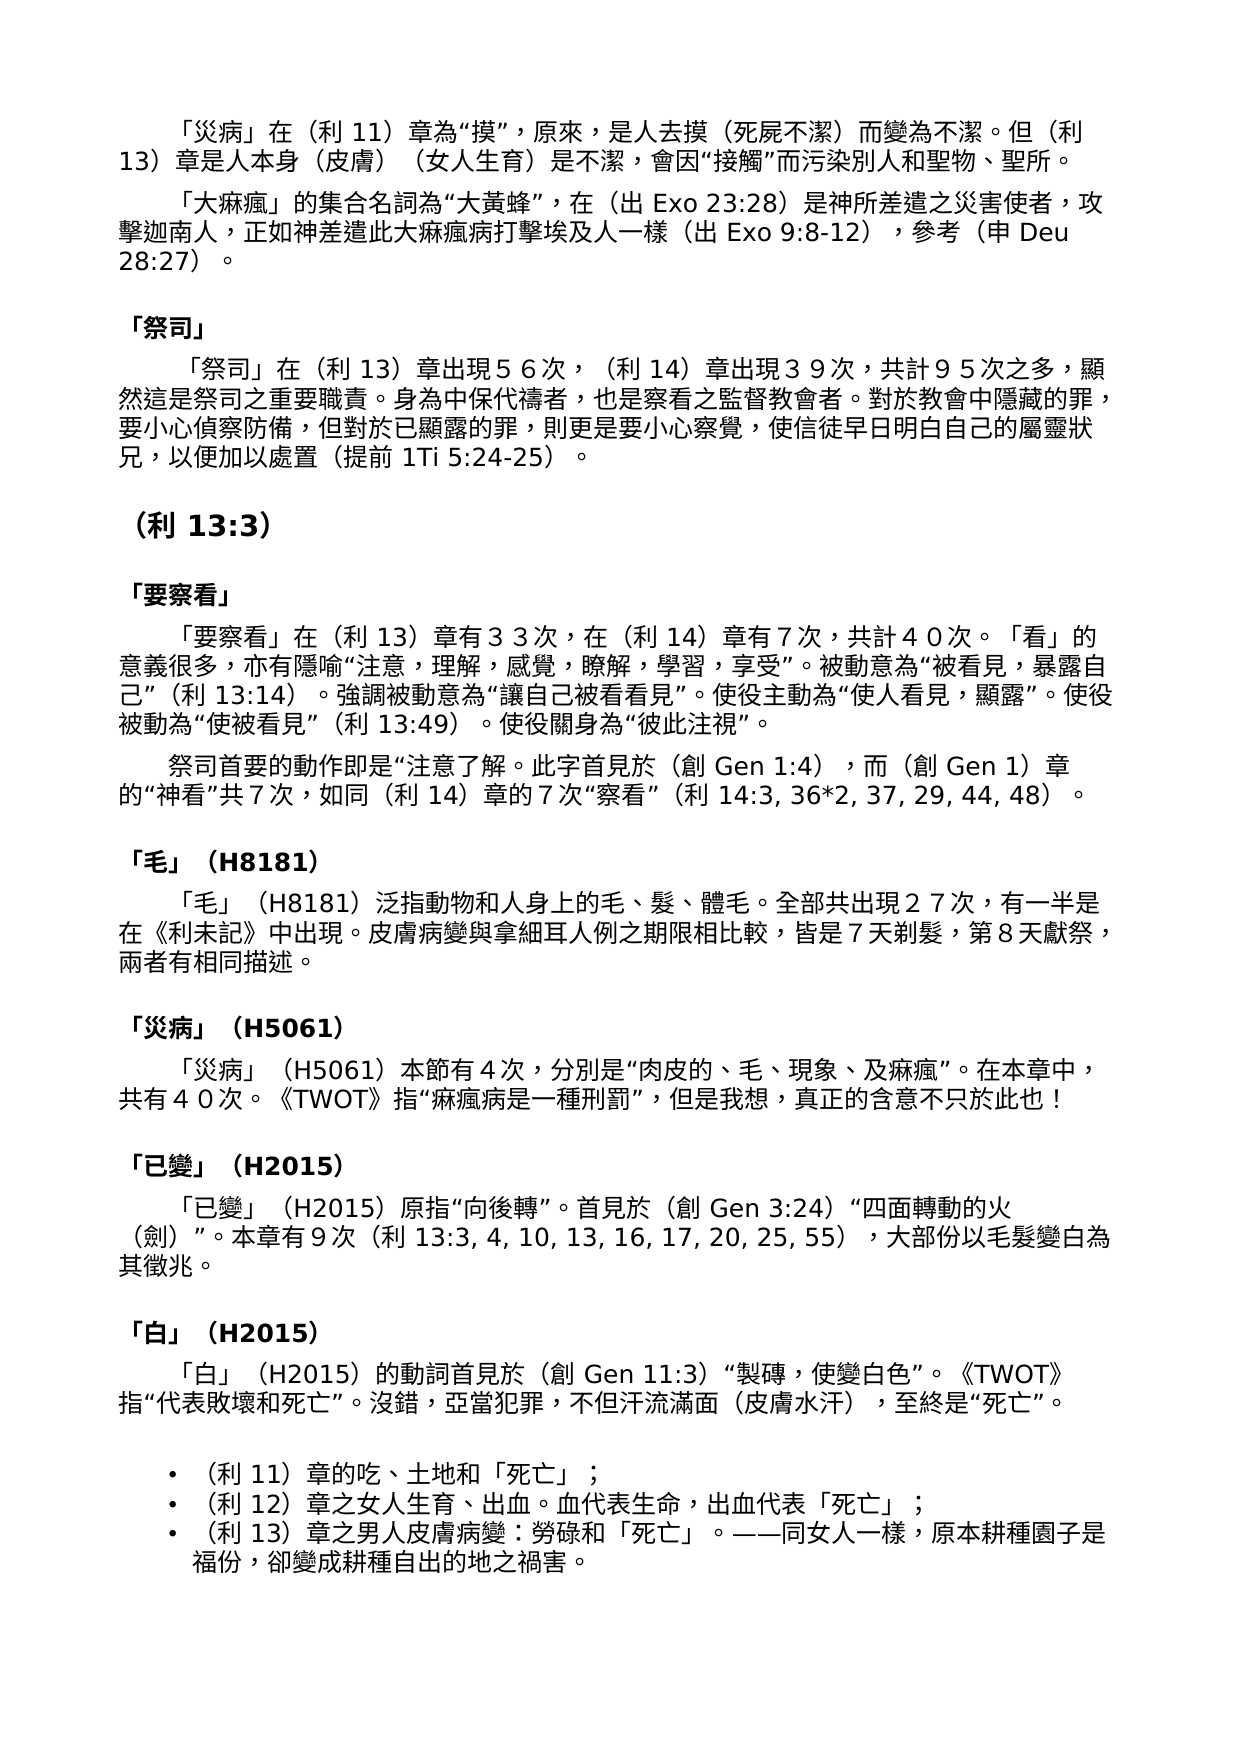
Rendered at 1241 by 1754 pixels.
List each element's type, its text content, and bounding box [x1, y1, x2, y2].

list （利 12）章之女人生育、出血。血代表生命，出血代表「死亡」； [177, 1490, 1122, 1519]
subtitle 「災病」（H5061） [118, 1014, 1122, 1044]
text 「災病」（H5061）本節有４次，分別是“肉皮的、毛、現象、及痳瘋”。在本章中，共有４０次。《TWOT》指“痳瘋病是一種刑罰”，但是我想，真正的含意不只於此也！ [118, 1056, 1122, 1114]
text 「災病」在（利 11）章為“摸”，原來，是人去摸（死屍不潔）而變為不潔。但（利 13）章是人本身（皮膚）（女人生育）是不潔，會因“接觸”而污染別人和聖物、聖所。 [118, 118, 1122, 176]
subtitle （利 13:3） [118, 510, 1122, 544]
text 「已變」（H2015）原指“向後轉”。首見於（創 Gen 3:24）“四面轉動的火（劍）”。本章有９次（利 13:3, 4, 10, 13, 16, 17, 20, 25, 55），大部份以毛髮變白為其徵兆。 [118, 1194, 1122, 1281]
text 「毛」（H8181）泛指動物和人身上的毛、髮、體毛。全部共出現２７次，有一半是在《利未記》中出現。皮膚病變與拿細耳人例之期限相比較，皆是７天剃髮，第８天獻祭，兩者有相同描述。 [118, 889, 1122, 977]
subtitle 「祭司」 [118, 314, 1122, 343]
list （利 13）章之男人皮膚病變：勞碌和「死亡」。——同女人一樣，原本耕種園子是福份，卻變成耕種自出的地之禍害。 [177, 1519, 1122, 1577]
text 「要察看」在（利 13）章有３３次，在（利 14）章有７次，共計４０次。「看」的意義很多，亦有隱喻“注意，理解，感覺，瞭解，學習，享受”。被動意為“被看見，暴露自己”（利 13:14）。強調被動意為“讓自己被看看見”。使役主動為“使人看見，顯露”。使役被動為“使被看見”（利 13:49）。使役關身為“彼此注視”。 [118, 623, 1122, 739]
text 「大痳瘋」的集合名詞為“大黃蜂”，在（出 Exo 23:28）是神所差遣之災害使者，攻擊迦南人，正如神差遣此大痳瘋病打擊埃及人一樣（出 Exo 9:8-12），參考（申 Deu 28:27）。 [118, 189, 1122, 276]
list （利 11）章的吃、土地和「死亡」； [177, 1461, 1122, 1490]
subtitle 「已變」（H2015） [118, 1152, 1122, 1181]
text 祭司首要的動作即是“注意了解。此字首見於（創 Gen 1:4），而（創 Gen 1）章的“神看”共７次，如同（利 14）章的７次“察看”（利 14:3, 36*2, 37, 29, 44, 48）。 [118, 752, 1122, 810]
text 「白」（H2015）的動詞首見於（創 Gen 11:3）“製磚，使變白色”。《TWOT》指“代表敗壞和死亡”。沒錯，亞當犯罪，不但汗流滿面（皮膚水汗），至終是“死亡”。 [118, 1360, 1122, 1419]
subtitle 「白」（H2015） [118, 1319, 1122, 1348]
subtitle 「要察看」 [118, 581, 1122, 610]
text 「祭司」在（利 13）章出現５６次，（利 14）章出現３９次，共計９５次之多，顯然這是祭司之重要職責。身為中保代禱者，也是察看之監督教會者。對於教會中隱藏的罪，要小心偵察防備，但對於已顯露的罪，則更是要小心察覺，使信徒早日明白自己的屬靈狀兄，以便加以處置（提前 1Ti 5:24-25）。 [118, 356, 1122, 472]
subtitle 「毛」（H8181） [118, 848, 1122, 877]
